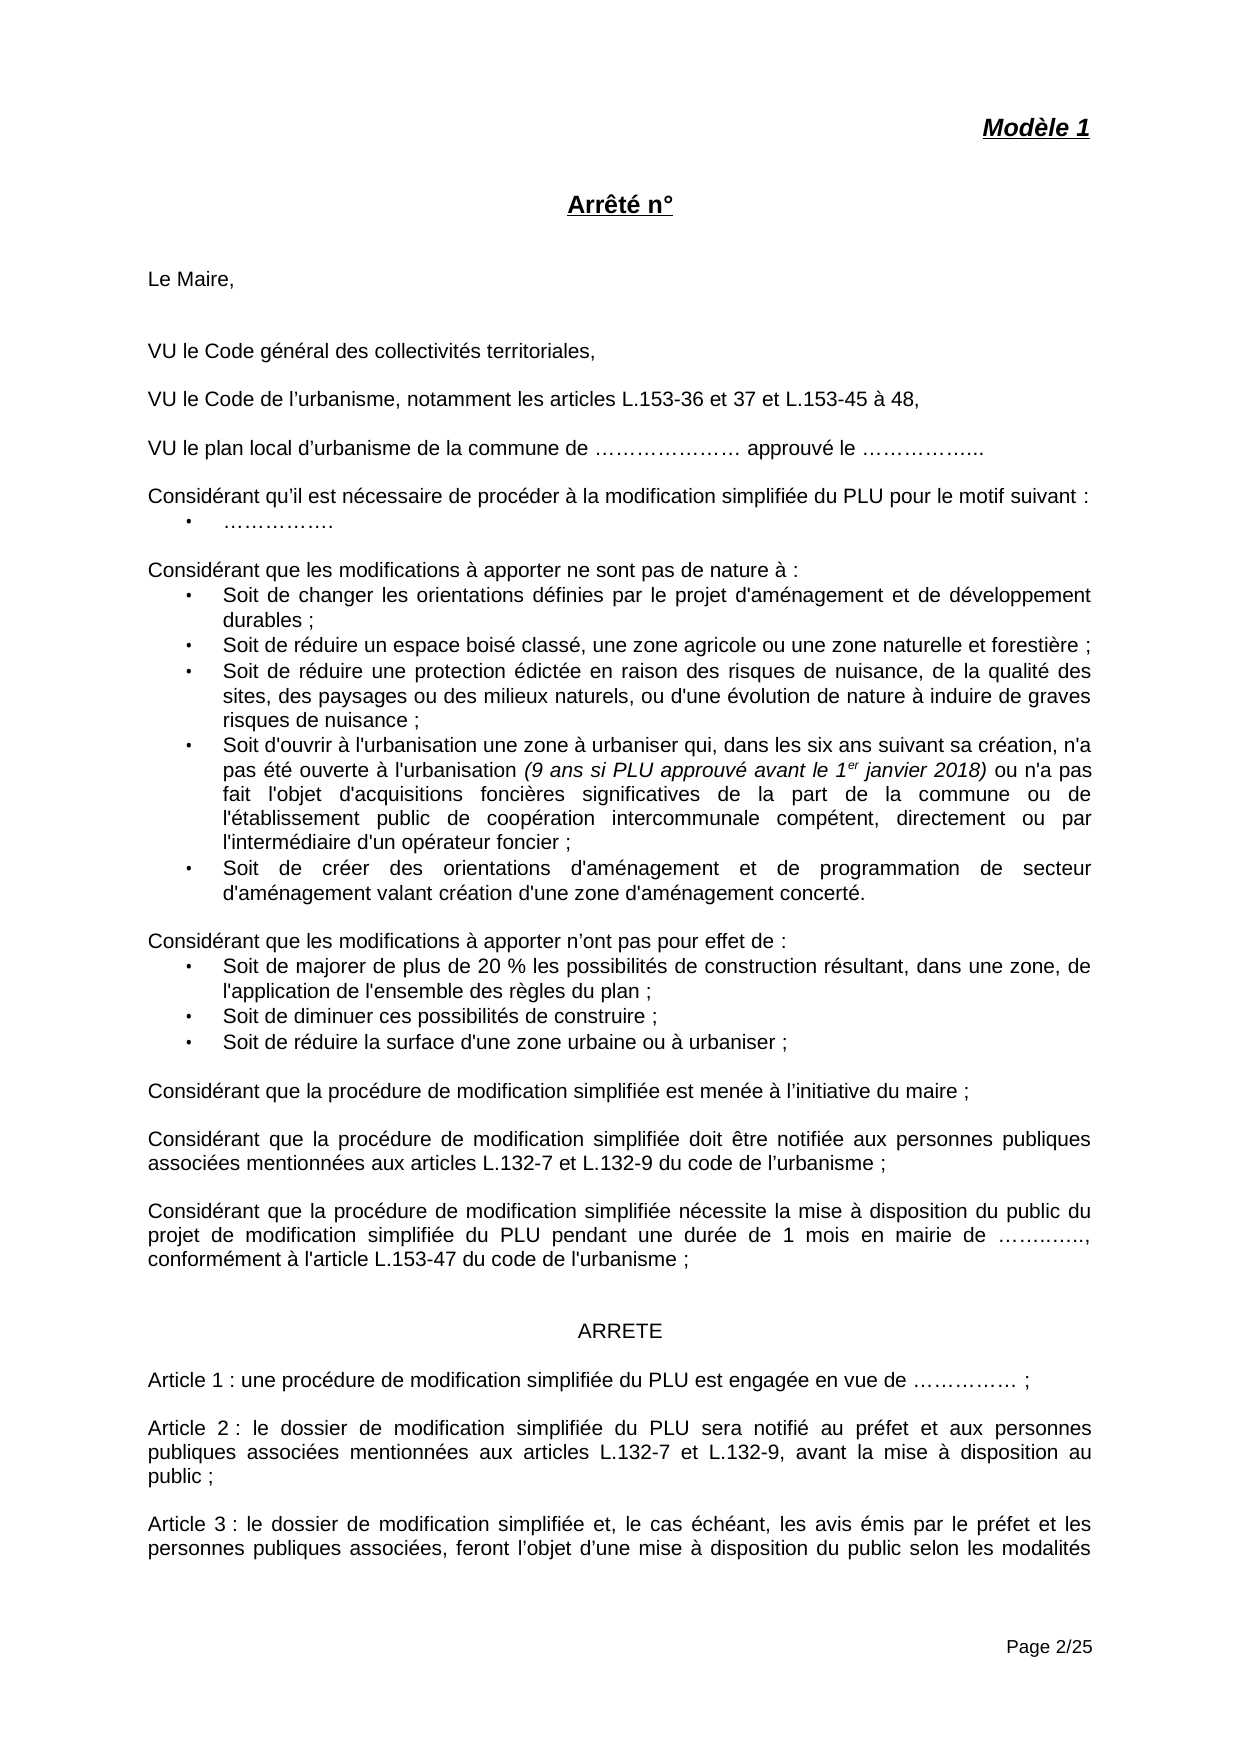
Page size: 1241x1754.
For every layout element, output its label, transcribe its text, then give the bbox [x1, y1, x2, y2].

text Modèle 1 [148, 113, 1093, 142]
text Article 1 : une procédure de modification simplifiée du PLU est engagée en vue de …………… ; [148, 1368, 1093, 1392]
list Soit de diminuer ces possibilités de construire ; [185, 1003, 1093, 1029]
list Soit de réduire la surface d'une zone urbaine ou à urbaniser ; [185, 1029, 1093, 1055]
text Le Maire, [148, 267, 1093, 291]
list Soit d'ouvrir à l'urbanisation une zone à urbaniser qui, dans les six ans suivant sa création, n'a pas été ouverte à l'urbanisation (9 ans si PLU approuvé avant le 1er janvier 2018) ou n'a pas fait l'objet d'acquisitions foncières significatives de la part de la commune ou de l'établissement public de coopération intercommunale compétent, directement ou par l'intermédiaire d'un opérateur foncier ; [185, 732, 1093, 854]
text Considérant que la procédure de modification simplifiée nécessite la mise à disposition du public du projet de modification simplifiée du PLU pendant une durée de 1 mois en mairie de ……..….., conformément à l'article L.153-47 du code de l'urbanisme ; [148, 1199, 1093, 1271]
text Considérant que la procédure de modification simplifiée doit être notifiée aux personnes publiques associées mentionnées aux articles L.132-7 et L.132-9 du code de l’urbanisme ; [148, 1127, 1093, 1175]
list ……………. [185, 508, 1093, 534]
text Arrêté n° [148, 190, 1093, 219]
text Considérant qu’il est nécessaire de procéder à la modification simplifiée du PLU pour le motif suivant : [148, 483, 1093, 508]
list Soit de réduire une protection édictée en raison des risques de nuisance, de la qualité des sites, des paysages ou des milieux naturels, ou d'une évolution de nature à induire de graves risques de nuisance ; [185, 658, 1093, 732]
list Soit de majorer de plus de 20 % les possibilités de construction résultant, dans une zone, de l'application de l'ensemble des règles du plan ; [185, 953, 1093, 1003]
text Considérant que les modifications à apporter n’ont pas pour effet de : [148, 928, 1093, 953]
text VU le Code de l’urbanisme, notamment les articles L.153-36 et 37 et L.153-45 à 48, [148, 387, 1093, 411]
text ARRETE [148, 1319, 1093, 1343]
text VU le plan local d’urbanisme de la commune de ………………… approuvé le ……………... [148, 435, 1093, 459]
text Article 3 : le dossier de modification simplifiée et, le cas échéant, les avis émis par le préfet et les personnes publiques associées, feront l’objet d’une mise à disposition du public selon les modalités [148, 1512, 1093, 1560]
text Considérant que la procédure de modification simplifiée est menée à l’initiative du maire ; [148, 1079, 1093, 1103]
list Soit de changer les orientations définies par le projet d'aménagement et de développement durables ; [185, 582, 1093, 632]
text Considérant que les modifications à apporter ne sont pas de nature à : [148, 558, 1093, 582]
text Article 2 : le dossier de modification simplifiée du PLU sera notifié au préfet et aux personnes publiques associées mentionnées aux articles L.132-7 et L.132-9, avant la mise à disposition au public ; [148, 1416, 1093, 1488]
text VU le Code général des collectivités territoriales, [148, 339, 1093, 363]
list Soit de créer des orientations d'aménagement et de programmation de secteur d'aménagement valant création d'une zone d'aménagement concerté. [185, 854, 1093, 904]
list Soit de réduire un espace boisé classé, une zone agricole ou une zone naturelle et forestière ; [185, 632, 1093, 658]
